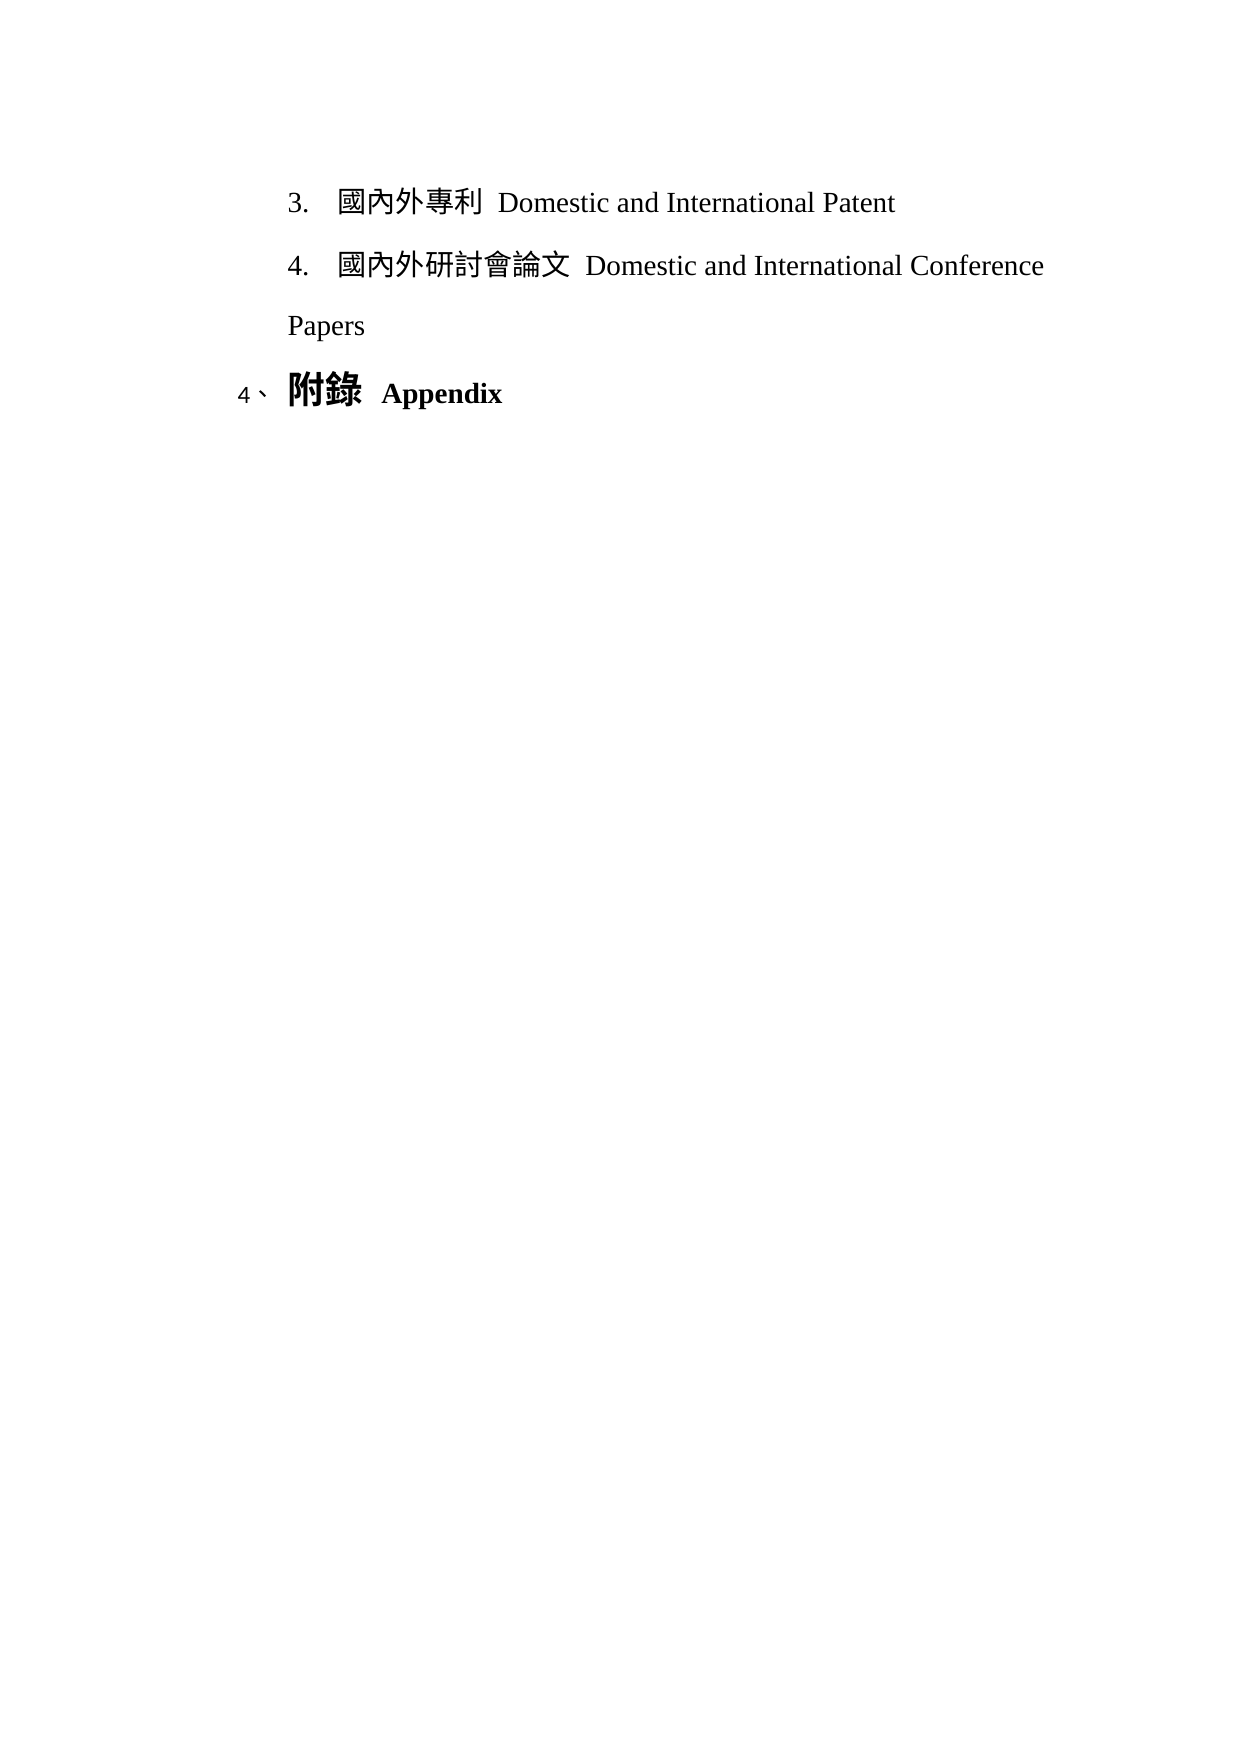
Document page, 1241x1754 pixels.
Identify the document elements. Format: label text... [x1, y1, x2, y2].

list 國內外專利 Domestic and International Patent [287, 158, 1053, 221]
list 附錄 Appendix [237, 346, 1053, 408]
list 國內外研討會論文 Domestic and International Conference Papers [287, 221, 1053, 346]
